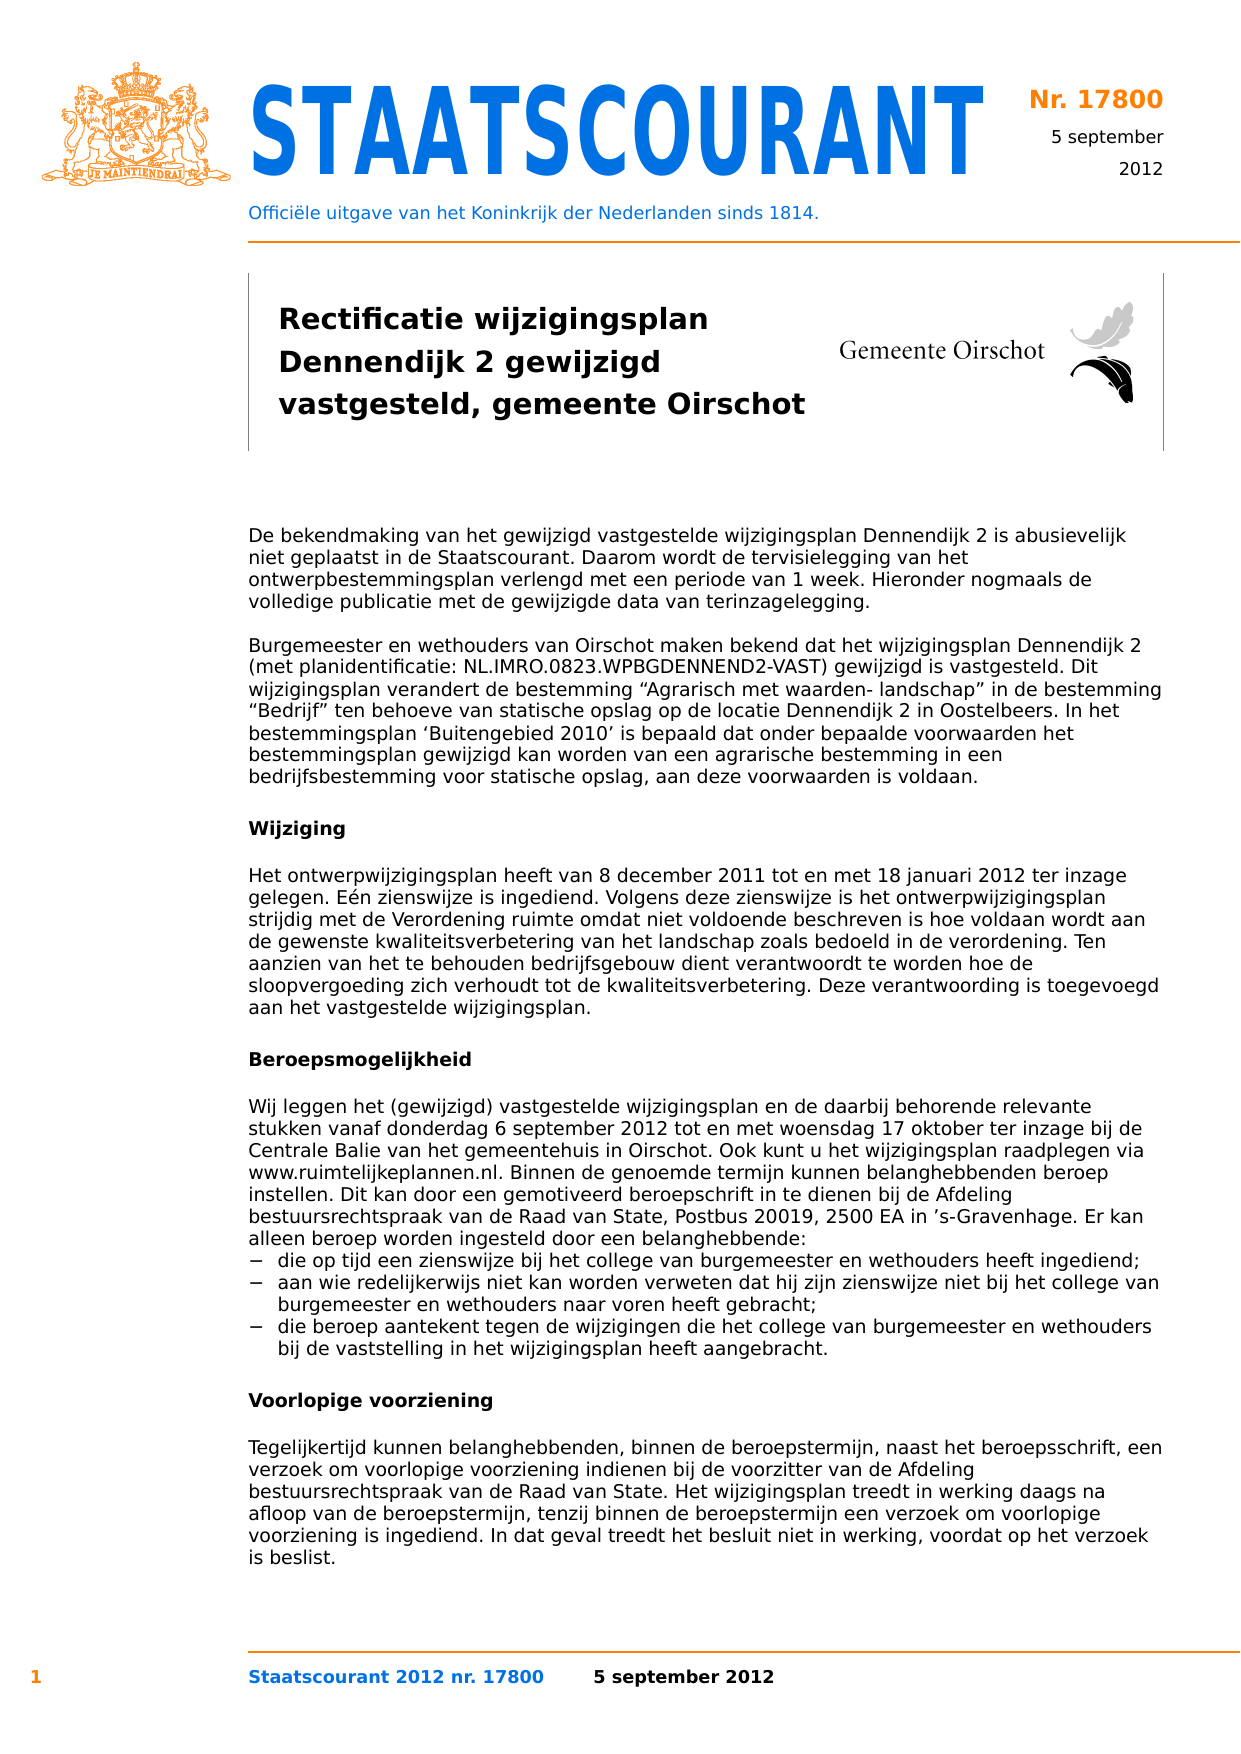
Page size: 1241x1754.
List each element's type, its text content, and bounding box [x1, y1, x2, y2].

subtitle Beroepsmogelijkheid [248, 1049, 1163, 1071]
table_cell 2012 [998, 153, 1240, 203]
subtitle Wijziging [248, 818, 1163, 840]
text Tegelijkertijd kunnen belanghebbenden, binnen de beroepstermijn, naast het beroepsschrift, een verzoek om voorlopige voorziening indienen bij de voorzitter van de Afdeling bestuursrechtspraak van de Raad van State. Het wijzigingsplan treedt in werking daags na afloop van de beroepstermijn, tenzij binnen de beroepstermijn een verzoek om voorlopige voorziening is ingediend. In dat geval treedt het besluit niet in werking, voordat op het verzoek is beslist. [248, 1437, 1163, 1569]
table_header STAATSCOURANT [248, 62, 998, 203]
table_header [25, 62, 248, 241]
table_cell Officiële uitgave van het Koninkrijk der Nederlanden sinds 1814. [248, 203, 1240, 241]
subtitle Voorlopige voorziening [248, 1390, 1163, 1412]
table_header Nr. 17800 [998, 62, 1240, 121]
text Het ontwerpwijzigingsplan heeft van 8 december 2011 tot en met 18 januari 2012 ter inzage gelegen. Eén zienswijze is ingediend. Volgens deze zienswijze is het ontwerpwijzigingsplan strijdig met de Verordening ruimte omdat niet voldoende beschreven is hoe voldaan wordt aan de gewenste kwaliteitsverbetering van het landschap zoals bedoeld in de verordening. Ten aanzien van het te behouden bedrijfsgebouw dient verantwoordt te worden hoe de sloopvergoeding zich verhoudt tot de kwaliteitsverbetering. Deze verantwoording is toegevoegd aan het vastgestelde wijzigingsplan. [248, 865, 1163, 1019]
text De bekendmaking van het gewijzigd vastgestelde wijzigingsplan Dennendijk 2 is abusievelijk niet geplaatst in de Staatscourant. Daarom wordt de tervisielegging van het ontwerpbestemmingsplan verlengd met een periode van 1 week. Hieronder nogmaals de volledige publicatie met de gewijzigde data van terinzagelegging. [248, 525, 1163, 613]
picture [838, 302, 1134, 403]
picture [41, 62, 231, 186]
text − aan wie redelijkerwijs niet kan worden verweten dat hij zijn zienswijze niet bij het college van burgemeester en wethouders naar voren heeft gebracht; [248, 1272, 1163, 1316]
text Wij leggen het (gewijzigd) vastgestelde wijzigingsplan en de daarbij behorende relevante stukken vanaf donderdag 6 september 2012 tot en met woensdag 17 oktober ter inzage bij de Centrale Balie van het gemeentehuis in Oirschot. Ook kunt u het wijzigingsplan raadplegen via www.ruimtelijkeplannen.nl. Binnen de genoemde termijn kunnen belanghebbenden beroep instellen. Dit kan door een gemotiveerd beroepschrift in te dienen bij de Afdeling bestuursrechtspraak van de Raad van State, Postbus 20019, 2500 EA in ’s-Gravenhage. Er kan alleen beroep worden ingesteld door een belanghebbende: [248, 1096, 1163, 1250]
table_cell 5 september [998, 121, 1240, 153]
text Burgemeester en wethouders van Oirschot maken bekend dat het wijzigingsplan Dennendijk 2 (met planidentificatie: NL.IMRO.0823.WPBGDENNEND2-VAST) gewijzigd is vastgesteld. Dit wijzigingsplan verandert de bestemming “Agrarisch met waarden- landschap” in de bestemming “Bedrijf” ten behoeve van statische opslag op de locatie Dennendijk 2 in Oostelbeers. In het bestemmingsplan ‘Buitengebied 2010’ is bepaald dat onder bepaalde voorwaarden het bestemmingsplan gewijzigd kan worden van een agrarische bestemming in een bedrijfsbestemming voor statische opslag, aan deze voorwaarden is voldaan. [248, 634, 1163, 788]
subtitle Rectificatie wijzigingsplan Dennendijk 2 gewijzigd vastgesteld, gemeente Oirschot [249, 273, 1163, 451]
text − die op tijd een zienswijze bij het college van burgemeester en wethouders heeft ingediend; [248, 1250, 1163, 1272]
text − die beroep aantekent tegen de wijzigingen die het college van burgemeester en wethouders bij de vaststelling in het wijzigingsplan heeft aangebracht. [248, 1316, 1163, 1360]
